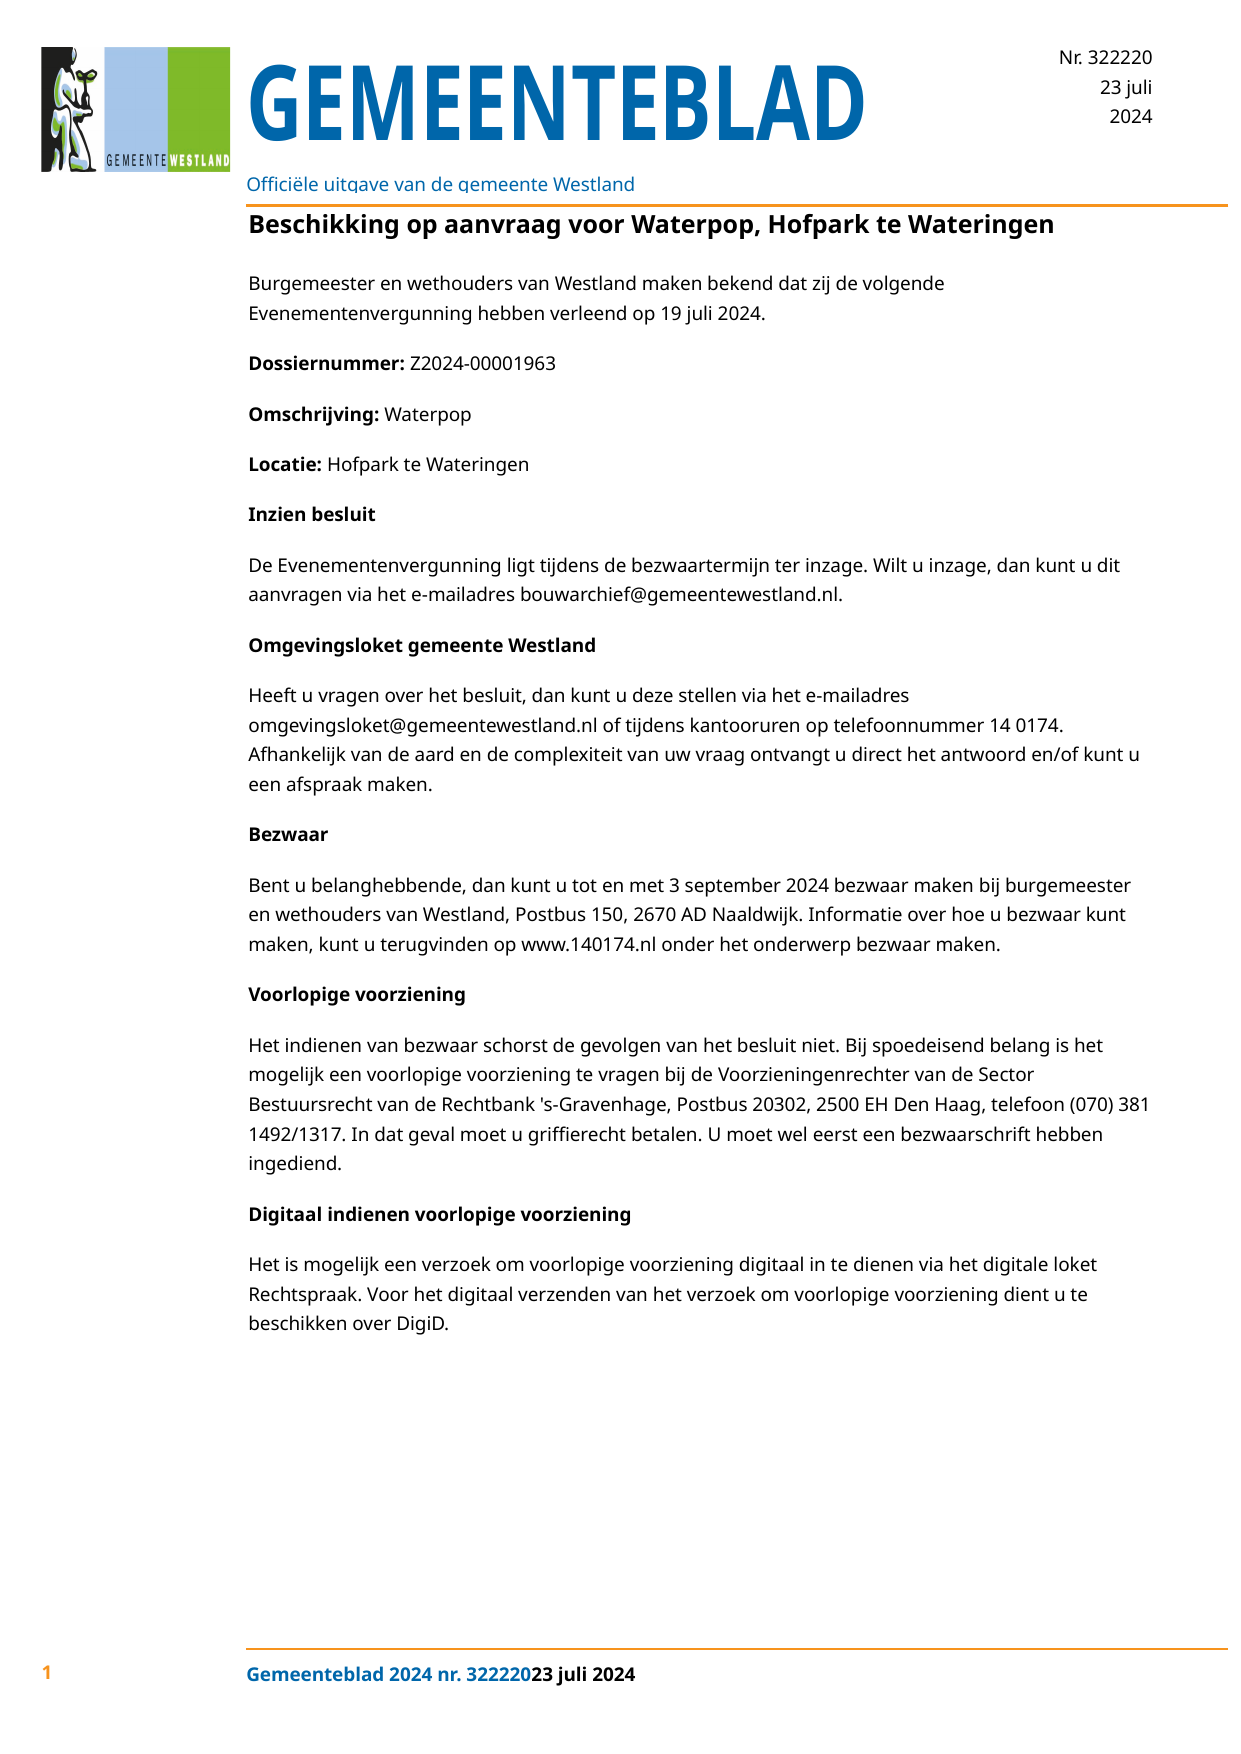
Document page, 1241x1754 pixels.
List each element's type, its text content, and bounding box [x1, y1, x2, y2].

text Digitaal indienen voorlopige voorziening [248, 1201, 1152, 1226]
text Beschikking op aanvraag voor Waterpop, Hofpark te Wateringen [248, 207, 1152, 241]
text De Evenementenvergunning ligt tijdens de bezwaartermijn ter inzage. Wilt u inzage, dan kunt u dit aanvragen via het e-mailadres bouwarchief@gemeentewestland.nl. [248, 552, 1152, 607]
text Omschrijving: Waterpop [248, 401, 1152, 426]
text Omgevingsloket gemeente Westland [248, 632, 1152, 658]
text Bezwaar [248, 822, 1152, 847]
text Voorlopige voorziening [248, 982, 1152, 1007]
text Bent u belanghebbende, dan kunt u tot en met 3 september 2024 bezwaar maken bij burgemeester en wethouders van Westland, Postbus 150, 2670 AD Naaldwijk. Informatie over hoe u bezwaar kunt maken, kunt u terugvinden op www.140174.nl onder het onderwerp bezwaar maken. [248, 872, 1152, 957]
text Inzien besluit [248, 502, 1152, 527]
text Het is mogelijk een verzoek om voorlopige voorziening digitaal in te dienen via het digitale loket Rechtspraak. Voor het digitaal verzenden van het verzoek om voorlopige voorziening dient u te beschikken over DigiD. [248, 1251, 1152, 1336]
text Het indienen van bezwaar schorst de gevolgen van het besluit niet. Bij spoedeisend belang is het mogelijk een voorlopige voorziening te vragen bij de Voorzieningenrechter van de Sector Bestuursrecht van de Rechtbank 's-Gravenhage, Postbus 20302, 2500 EH Den Haag, telefoon (070) 381 1492/1317. In dat geval moet u griffierecht betalen. U moet wel eerst een bezwaarschrift hebben ingediend. [248, 1032, 1152, 1176]
text Burgemeester en wethouders van Westland maken bekend dat zij de volgende Evenementenvergunning hebben verleend op 19 juli 2024. [248, 270, 1152, 326]
text Locatie: Hofpark te Wateringen [248, 451, 1152, 477]
picture [41, 47, 231, 172]
text Heeft u vragen over het besluit, dan kunt u deze stellen via het e-mailadres omgevingsloket@gemeentewestland.nl of tijdens kantooruren op telefoonnummer 14 0174. Afhankelijk van de aard en de complexiteit van uw vraag ontvangt u direct het antwoord en/of kunt u een afspraak maken. [248, 682, 1152, 797]
text Dossiernummer: Z2024-00001963 [248, 350, 1152, 376]
